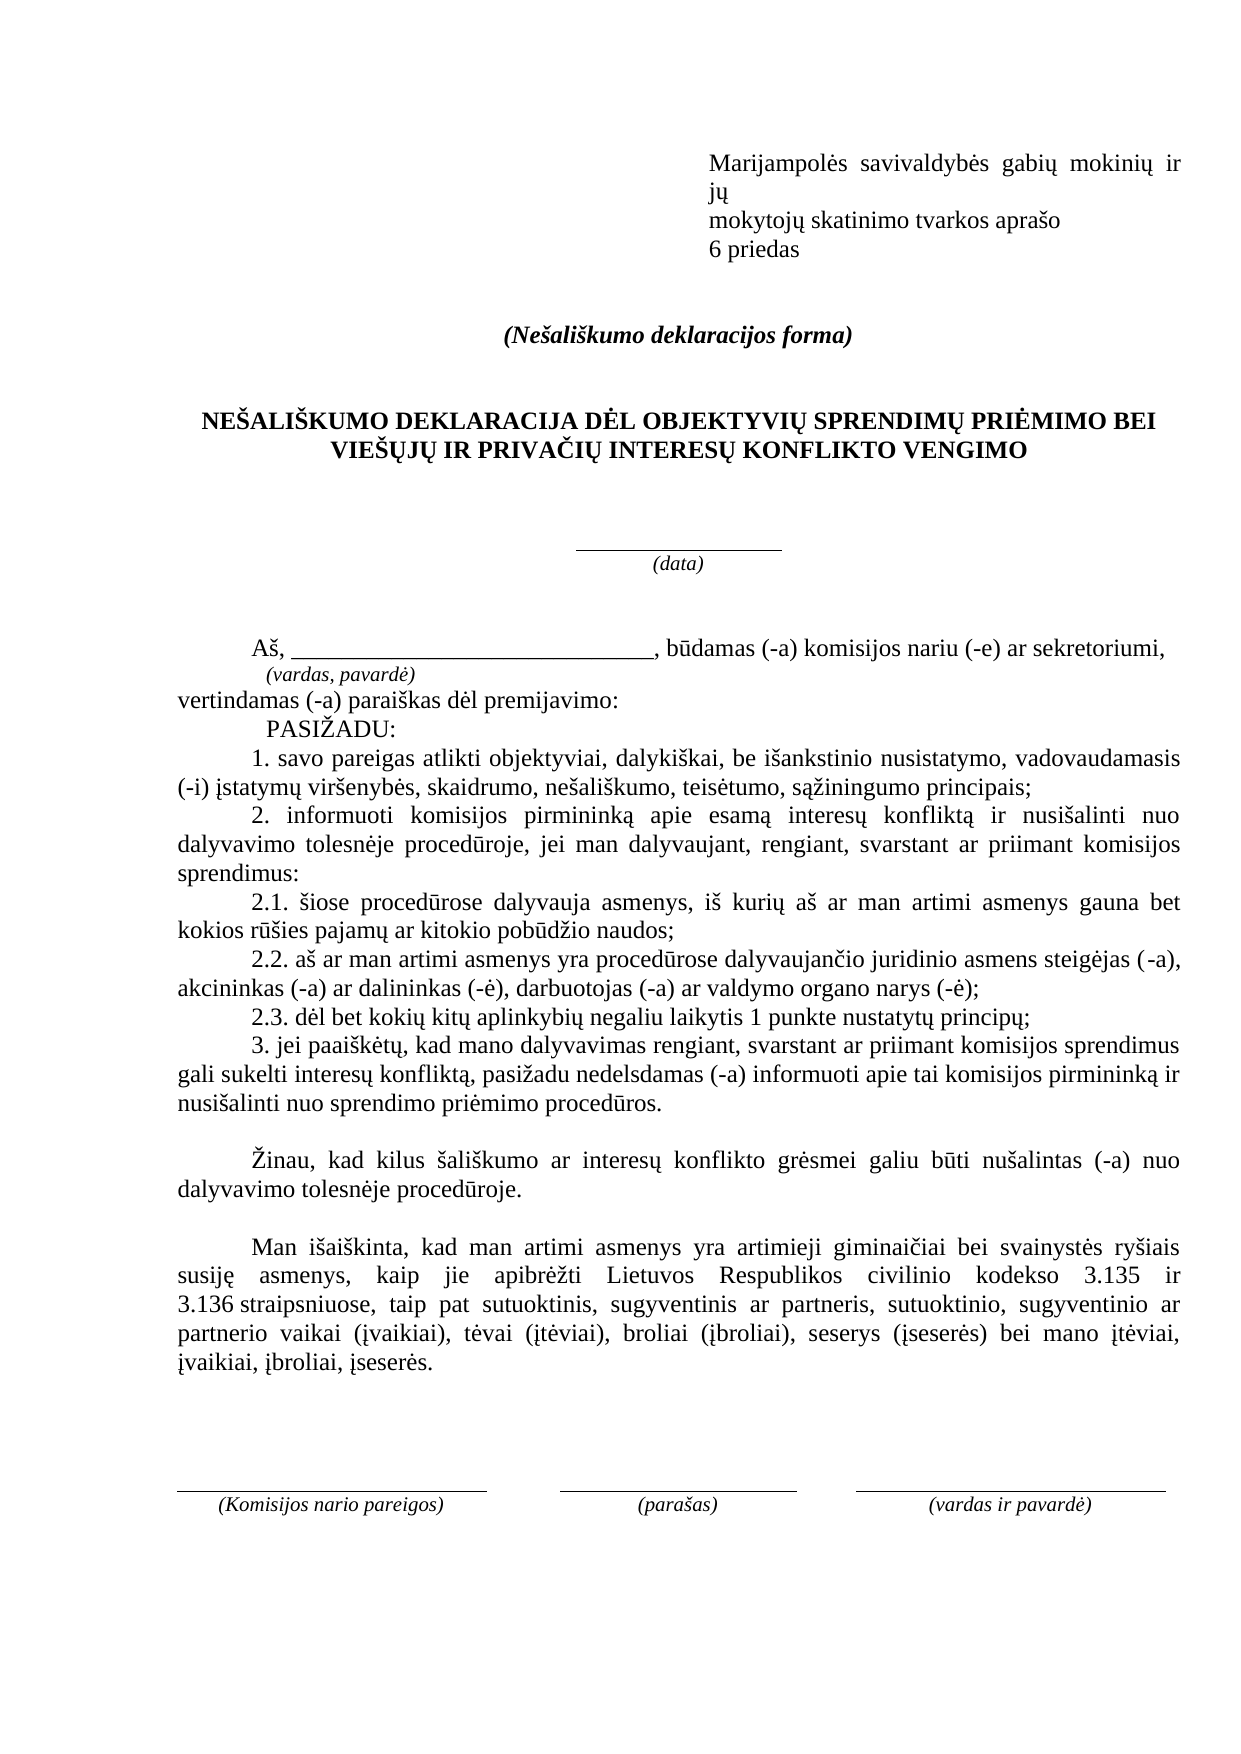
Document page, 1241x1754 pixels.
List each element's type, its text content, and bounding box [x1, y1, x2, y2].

table_header [856, 1462, 1166, 1491]
table_cell [797, 1491, 856, 1516]
text 1. savo pareigas atlikti objektyviai, dalykiškai, be išankstinio nusistatymo, vadovaudamasis (-i) įstatymų viršenybės, skaidrumo, nešališkumo, teisėtumo, sąžiningumo principais; [177, 743, 1181, 801]
text NEŠALIŠKUMO DEKLARACIJA DĖL OBJEKTYVIŲ SPRENDIMŲ PRIĖMIMO BEI VIEŠŲJŲ IR PRIVAČIŲ INTERESŲ KONFLIKTO VENGIMO [177, 406, 1181, 464]
table_cell (parašas) [560, 1492, 797, 1516]
text (Nešališkumo deklaracijos forma) [177, 320, 1181, 349]
text 6 priedas [709, 234, 1181, 263]
table_header [576, 521, 782, 550]
text PASIŽADU: [177, 714, 1181, 743]
text 2.1. šiose procedūrose dalyvauja asmenys, iš kurių aš ar man artimi asmenys gauna bet kokios rūšies pajamų ar kitokio pobūdžio naudos; [177, 887, 1181, 944]
text 2.3. dėl bet kokių kitų aplinkybių negaliu laikytis 1 punkte nustatytų principų; [177, 1002, 1181, 1031]
text Man išaiškinta, kad man artimi asmenys yra artimieji giminaičiai bei svainystės ryšiais susiję asmenys, kaip jie apibrėžti Lietuvos Respublikos civilinio kodekso 3.135 ir 3.136 straipsniuose, taip pat sutuoktinis, sugyventinis ar partneris, sutuoktinio, sugyventinio ar partnerio vaikai (įvaikiai), tėvai (įtėviai), broliai (įbroliai), seserys (įseserės) bei mano įtėviai, įvaikiai, įbroliai, įseserės. [177, 1232, 1181, 1376]
table_header [560, 1462, 797, 1491]
text 2. informuoti komisijos pirmininką apie esamą interesų konfliktą ir nusišalinti nuo dalyvavimo tolesnėje procedūroje, jei man dalyvaujant, rengiant, svarstant ar priimant komisijos sprendimus: [177, 801, 1181, 887]
table_header [487, 1462, 560, 1491]
table_cell (vardas ir pavardė) [856, 1492, 1166, 1516]
text Marijampolės savivaldybės gabių mokinių ir jų [709, 148, 1181, 205]
text Aš, _____________________________, būdamas (-a) komisijos nariu (-e) ar sekretoriumi, [177, 633, 1181, 661]
table_cell (Komisijos nario pareigos) [177, 1492, 487, 1516]
text Žinau, kad kilus šališkumo ar interesų konflikto grėsmei galiu būti nušalintas (-a) nuo dalyvavimo tolesnėje procedūroje. [177, 1146, 1181, 1203]
text (vardas, pavardė) [177, 661, 1181, 686]
table_cell [487, 1491, 560, 1516]
text 2.2. aš ar man artimi asmenys yra procedūrose dalyvaujančio juridinio asmens steigėjas (‑a), akcininkas (-a) ar dalininkas (-ė), darbuotojas (-a) ar valdymo organo narys (-ė); [177, 944, 1181, 1002]
text vertindamas (-a) paraiškas dėl premijavimo: [177, 686, 1181, 714]
table_cell (data) [576, 551, 782, 575]
table_header [177, 1462, 487, 1491]
text 3. jei paaiškėtų, kad mano dalyvavimas rengiant, svarstant ar priimant komisijos sprendimus gali sukelti interesų konfliktą, pasižadu nedelsdamas (-a) informuoti apie tai komisijos pirmininką ir nusišalinti nuo sprendimo priėmimo procedūros. [177, 1031, 1181, 1117]
text mokytojų skatinimo tvarkos aprašo [709, 205, 1181, 234]
table_header [797, 1462, 856, 1491]
